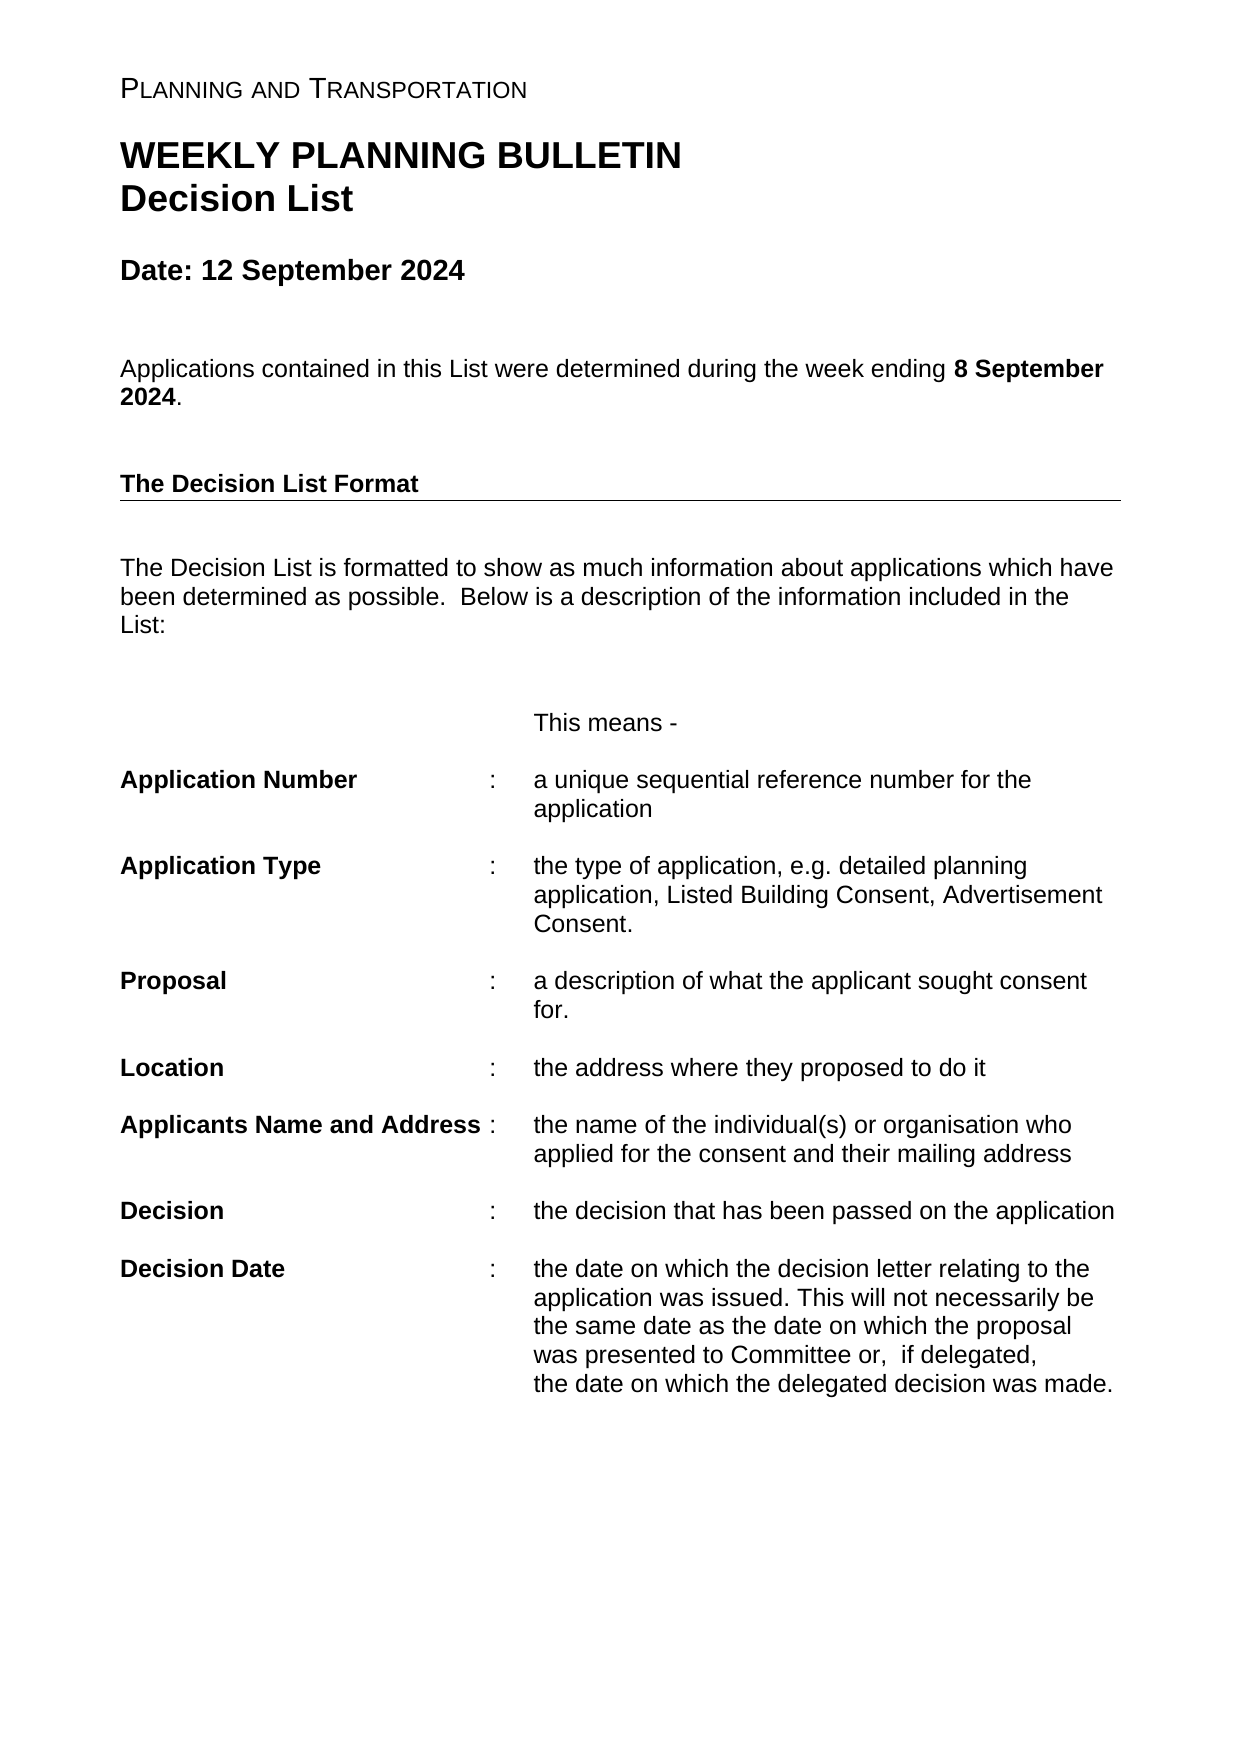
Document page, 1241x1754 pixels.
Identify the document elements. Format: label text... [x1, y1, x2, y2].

text Applications contained in this List were determined during the week ending 8 September 2024. [120, 353, 1121, 411]
text Application Number : a unique sequential reference number for the [120, 765, 1121, 794]
text Location : the address where they proposed to do it [120, 1053, 1121, 1081]
subtitle Planning and Transportation [120, 71, 1121, 104]
text for. [120, 995, 1121, 1024]
text application [120, 794, 1121, 823]
text Proposal : a description of what the applicant sought consent [120, 966, 1121, 995]
text Date: 12 September 2024 [120, 253, 1121, 286]
text Decision Date : the date on which the decision letter relating to the [120, 1254, 1121, 1283]
text Decision : the decision that has been passed on the application [120, 1196, 1121, 1225]
title Decision List [120, 176, 1121, 219]
text The Decision List Format [120, 469, 1121, 500]
text Application Type : the type of application, e.g. detailed planning [120, 851, 1121, 880]
text Consent. [120, 909, 1121, 938]
text Applicants Name and Address : the name of the individual(s) or organisation who [120, 1110, 1121, 1139]
text application, Listed Building Consent, Advertisement [120, 880, 1121, 909]
text Weekly Planning Bulletin [120, 133, 1121, 176]
text was presented to Committee or, if delegated, the date on which the delegated decision was made. [120, 1340, 1121, 1398]
text This means - [120, 708, 1121, 736]
text applied for the consent and their mailing address [120, 1139, 1121, 1168]
text the same date as the date on which the proposal [120, 1311, 1121, 1340]
text The Decision List is formatted to show as much information about applications which have been determined as possible. Below is a description of the information included in the List: [120, 553, 1121, 639]
text application was issued. This will not necessarily be [120, 1283, 1121, 1311]
